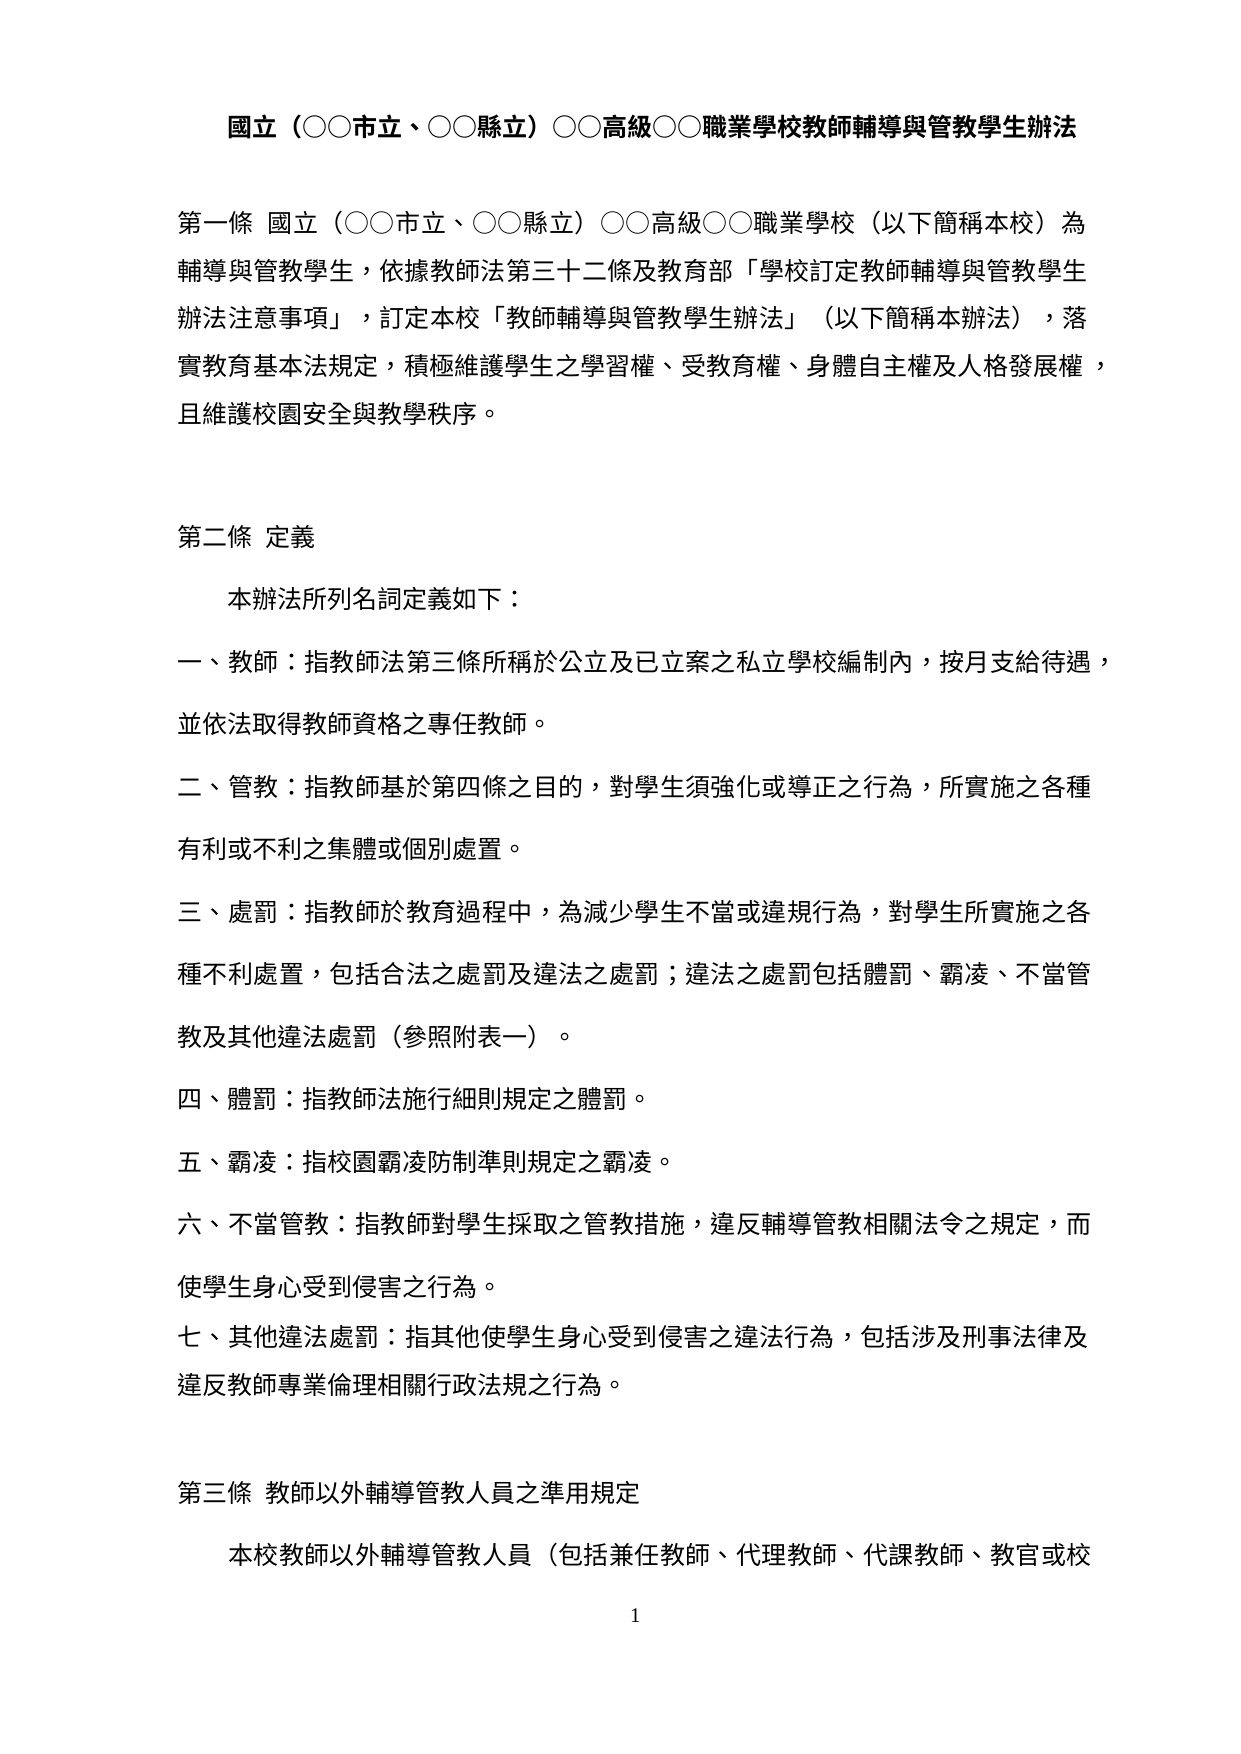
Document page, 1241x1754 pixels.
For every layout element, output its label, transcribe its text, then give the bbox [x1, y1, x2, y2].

text 第一條 國立（○○市立、○○縣立）○○高級○○職業學校（以下簡稱本校）為輔導與管教學生，依據教師法第三十二條及教育部「學校訂定教師輔導與管教學生辦法注意事項」，訂定本校「教師輔導與管教學生辦法」（以下簡稱本辦法），落實教育基本法規定，積極維護學生之學習權、受教育權、身體自主權及人格發展權，且維護校園安全與教學秩序。 [177, 191, 1088, 431]
text 四、體罰：指教師法施行細則規定之體罰。 [177, 1056, 1092, 1118]
text 五、霸凌：指校園霸凌防制準則規定之霸凌。 [177, 1118, 1092, 1181]
text 第二條 定義 [177, 493, 1092, 556]
text 七、其他違法處罰：指其他使學生身心受到侵害之違法行為，包括涉及刑事法律及違反教師專業倫理相關行政法規之行為。 [177, 1306, 1088, 1402]
text 六、不當管教：指教師對學生採取之管教措施，違反輔導管教相關法令之規定，而使學生身心受到侵害之行為。 [177, 1181, 1092, 1306]
text 第三條 教師以外輔導管教人員之準用規定 [177, 1450, 1092, 1512]
text 二、管教：指教師基於第四條之目的，對學生須強化或導正之行為，所實施之各種有利或不利之集體或個別處置。 [177, 743, 1092, 868]
text 三、處罰：指教師於教育過程中，為減少學生不當或違規行為，對學生所實施之各種不利處置，包括合法之處罰及違法之處罰；違法之處罰包括體罰、霸凌、不當管教及其他違法處罰（參照附表一）。 [177, 868, 1092, 1056]
text 本校教師以外輔導管教人員（包括兼任教師、代理教師、代課教師、教官或校安人員、學務創新人員、實際執行教學之教育實習人員、專業輔導人員、運動教練、社團指導老師及其他輔導管教人員），準用教育部「學校訂定教師輔導與管教學生辦法注意事項」及本辦法之規定，辦理輔導與管教學生事宜，以落實教育基本法及相關法令規定，積極維護學生學習權、受教育權、身體自主權及人格發展權，並維護校園安全及教學秩序。 [177, 1512, 1092, 1575]
text 國立（○○市立、○○縣立）○○高級○○職業學校教師輔導與管教學生辦法 [177, 96, 1106, 143]
text 本辦法所列名詞定義如下： [177, 556, 1092, 618]
text 一、教師：指教師法第三條所稱於公立及已立案之私立學校編制內，按月支給待遇，並依法取得教師資格之專任教師。 [177, 618, 1092, 743]
